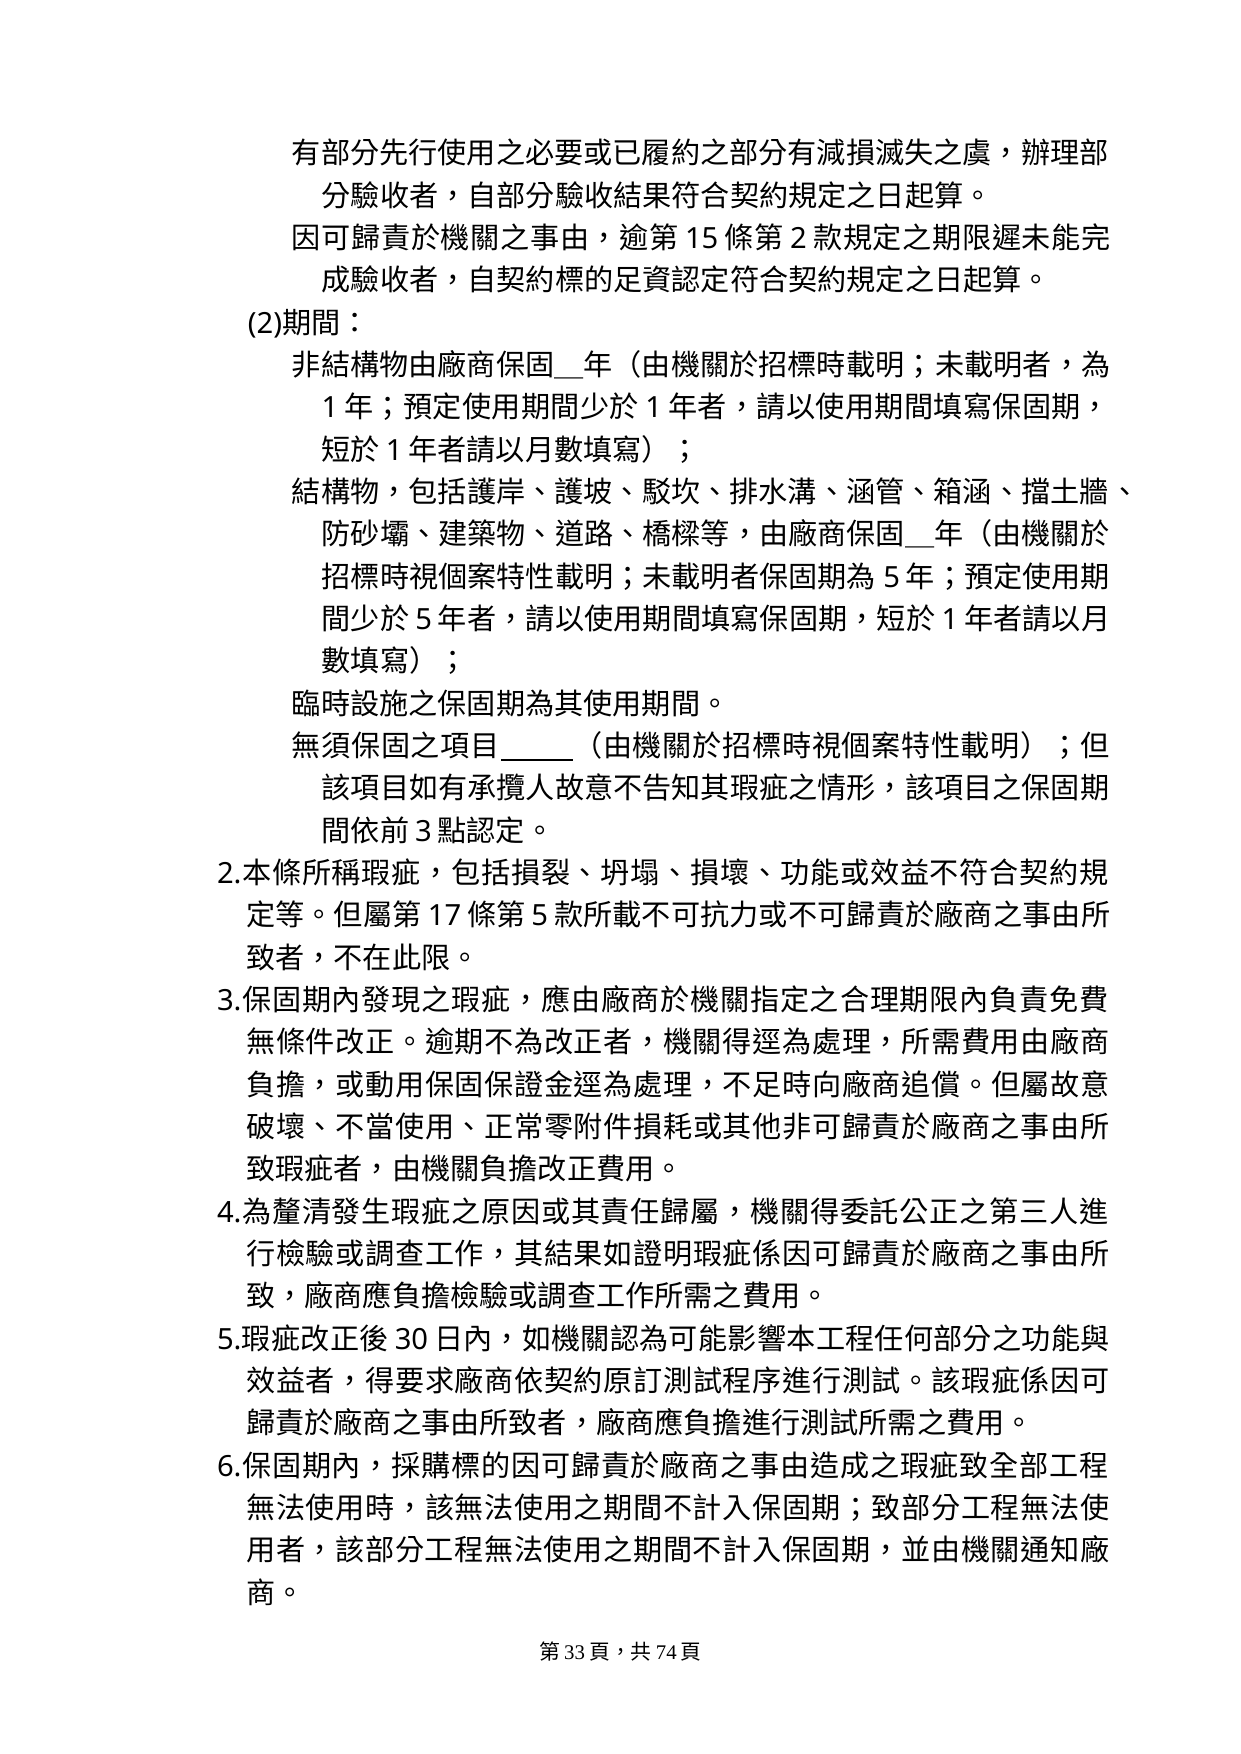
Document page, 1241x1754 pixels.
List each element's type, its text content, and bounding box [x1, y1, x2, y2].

text 因可歸責於機關之事由，逾第15條第2款規定之期限遲未能完成驗收者，自契約標的足資認定符合契約規定之日起算。 [292, 214, 1110, 299]
text 4.為釐清發生瑕疵之原因或其責任歸屬，機關得委託公正之第三人進行檢驗或調查工作，其結果如證明瑕疵係因可歸責於廠商之事由所致，廠商應負擔檢驗或調查工作所需之費用。 [217, 1188, 1110, 1315]
text (2)期間： [248, 299, 1110, 342]
text 3.保固期內發現之瑕疵，應由廠商於機關指定之合理期限內負責免費無條件改正。逾期不為改正者，機關得逕為處理，所需費用由廠商負擔，或動用保固保證金逕為處理，不足時向廠商追償。但屬故意破壞、不當使用、正常零附件損耗或其他非可歸責於廠商之事由所致瑕疵者，由機關負擔改正費用。 [217, 977, 1110, 1188]
text 臨時設施之保固期為其使用期間。 [292, 680, 1110, 723]
text 無須保固之項目 （由機關於招標時視個案特性載明）；但該項目如有承攬人故意不告知其瑕疵之情形，該項目之保固期間依前3點認定。 [292, 723, 1110, 849]
text 非結構物由廠商保固＿年（由機關於招標時載明；未載明者，為1年；預定使用期間少於1年者，請以使用期間填寫保固期，短於1年者請以月數填寫）； [292, 342, 1110, 469]
text 5.瑕疵改正後30日內，如機關認為可能影響本工程任何部分之功能與效益者，得要求廠商依契約原訂測試程序進行測試。該瑕疵係因可歸責於廠商之事由所致者，廠商應負擔進行測試所需之費用。 [217, 1315, 1110, 1442]
text 有部分先行使用之必要或已履約之部分有減損滅失之虞，辦理部分驗收者，自部分驗收結果符合契約規定之日起算。 [292, 130, 1110, 214]
text 6.保固期內，採購標的因可歸責於廠商之事由造成之瑕疵致全部工程無法使用時，該無法使用之期間不計入保固期；致部分工程無法使用者，該部分工程無法使用之期間不計入保固期，並由機關通知廠商。 [217, 1442, 1110, 1611]
text 結構物，包括護岸、護坡、駁坎、排水溝、涵管、箱涵、擋土牆、防砂壩、建築物、道路、橋樑等，由廠商保固＿年（由機關於招標時視個案特性載明；未載明者保固期為5年；預定使用期間少於5年者，請以使用期間填寫保固期，短於1年者請以月數填寫）； [292, 469, 1110, 680]
text 2.本條所稱瑕疵，包括損裂、坍塌、損壞、功能或效益不符合契約規定等。但屬第17條第5款所載不可抗力或不可歸責於廠商之事由所致者，不在此限。 [217, 849, 1110, 977]
